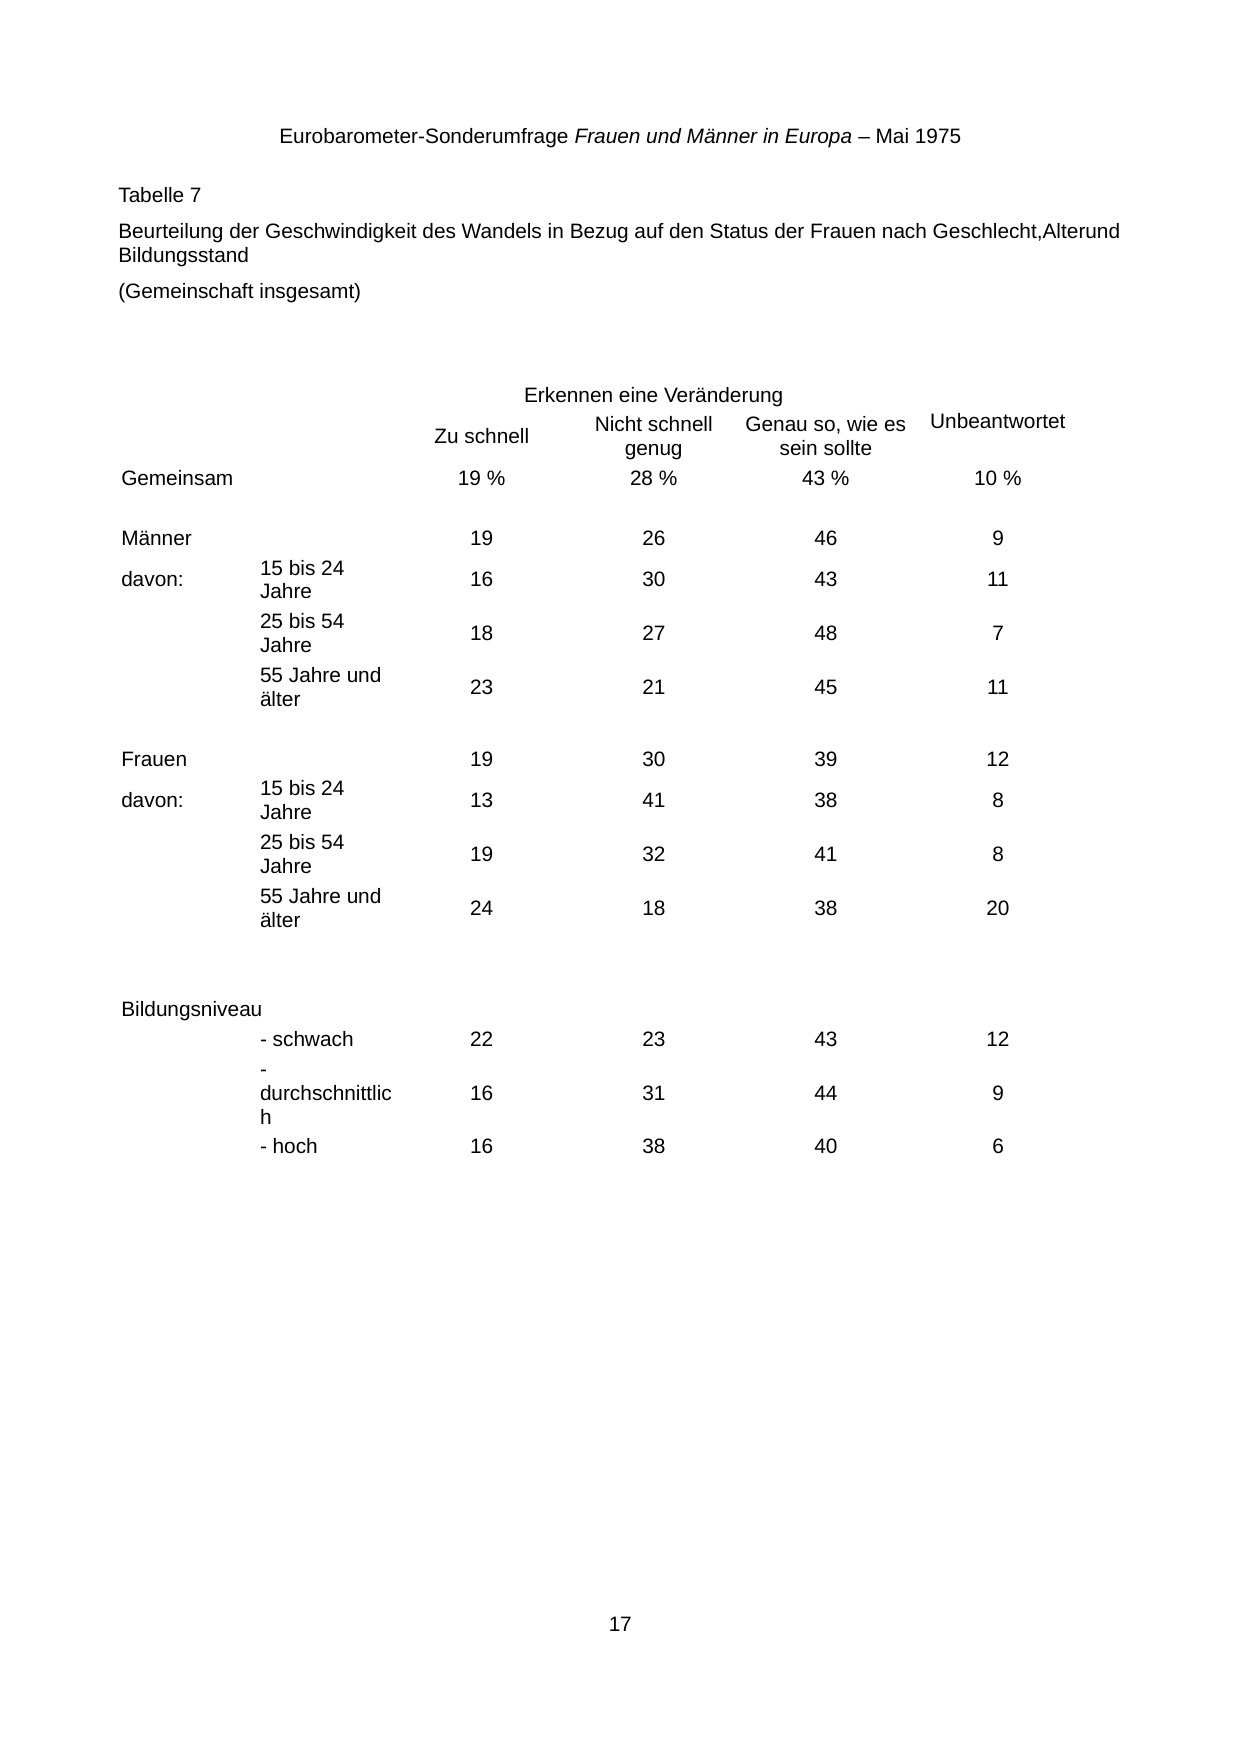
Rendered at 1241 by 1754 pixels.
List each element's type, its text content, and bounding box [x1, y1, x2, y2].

table_cell 55 Jahre und älter [257, 881, 395, 934]
table_cell 23 [568, 1024, 739, 1054]
table_cell 46 [740, 523, 912, 552]
table_cell [568, 994, 739, 1024]
table_header Unbeantwortet [912, 380, 1084, 463]
table_cell 15 bis 24 Jahre [257, 553, 395, 606]
table_header [257, 380, 395, 409]
table_cell 9 [912, 1054, 1084, 1131]
table_cell 38 [740, 773, 912, 827]
table_cell 25 bis 54 Jahre [257, 827, 395, 881]
table_cell 9 [912, 523, 1084, 552]
table_cell 41 [740, 827, 912, 881]
table_header [118, 380, 257, 409]
table_cell [118, 409, 257, 463]
table_cell 6 [912, 1131, 1084, 1161]
table_cell 19 [395, 827, 567, 881]
table_cell [118, 935, 257, 964]
table_cell [118, 606, 257, 660]
table_cell 8 [912, 827, 1084, 881]
table_cell - schwach [257, 1024, 395, 1054]
table_cell 16 [395, 1131, 567, 1161]
text (Gemeinschaft insgesamt) [118, 278, 1122, 302]
text Tabelle 7 [118, 183, 1122, 207]
table_cell 31 [568, 1054, 739, 1131]
table_cell [257, 744, 395, 773]
table_cell davon: [118, 553, 257, 606]
table_cell [257, 493, 395, 523]
table_cell [118, 493, 257, 523]
table_cell 8 [912, 773, 1084, 827]
table_cell [257, 409, 395, 463]
table_cell [118, 1024, 257, 1054]
table_cell 43 [740, 553, 912, 606]
table_cell 13 [395, 773, 567, 827]
table_cell 11 [912, 660, 1084, 714]
table_cell 24 [395, 881, 567, 934]
table_cell Bildungsniveau [118, 994, 395, 1024]
table_cell 38 [568, 1131, 739, 1161]
table_cell Gemeinsam [118, 463, 257, 493]
table_cell [568, 935, 739, 964]
table_cell 43 % [740, 463, 912, 493]
table_cell 55 Jahre und älter [257, 660, 395, 714]
table_cell 44 [740, 1054, 912, 1131]
table_cell davon: [118, 773, 257, 827]
table_cell [118, 881, 257, 934]
table_cell 22 [395, 1024, 567, 1054]
table_cell 20 [912, 881, 1084, 934]
table_cell 40 [740, 1131, 912, 1161]
table_cell [257, 964, 395, 994]
table_cell [118, 1131, 257, 1161]
table_cell [395, 714, 567, 743]
table_cell Frauen [118, 744, 257, 773]
table_cell 23 [395, 660, 567, 714]
table_cell [118, 1054, 257, 1131]
text Beurteilung der Geschwindigkeit des Wandels in Bezug auf den Status der Frauen nach Geschlecht,Alterund Bildungsstand [118, 219, 1122, 267]
table_cell [740, 964, 912, 994]
table_cell [118, 827, 257, 881]
table_cell [912, 964, 1084, 994]
table_cell 18 [568, 881, 739, 934]
table_cell Nicht schnell genug [568, 409, 739, 463]
table_cell [568, 714, 739, 743]
table_cell 45 [740, 660, 912, 714]
table_cell [912, 714, 1084, 743]
table_cell 19 % [395, 463, 567, 493]
table_cell 12 [912, 744, 1084, 773]
table_cell [912, 994, 1084, 1024]
table_cell 27 [568, 606, 739, 660]
table_cell 18 [395, 606, 567, 660]
table_cell 16 [395, 553, 567, 606]
table_header Erkennen eine Veränderung [395, 380, 912, 409]
table_cell 32 [568, 827, 739, 881]
table_cell 30 [568, 553, 739, 606]
table_cell [740, 493, 912, 523]
table_cell [395, 964, 567, 994]
table_cell 41 [568, 773, 739, 827]
table_cell 39 [740, 744, 912, 773]
table_cell 15 bis 24 Jahre [257, 773, 395, 827]
table_cell [395, 935, 567, 964]
table_cell Männer [118, 523, 257, 552]
table_cell 21 [568, 660, 739, 714]
table_cell 26 [568, 523, 739, 552]
table_cell 38 [740, 881, 912, 934]
table_cell 12 [912, 1024, 1084, 1054]
table_cell [568, 493, 739, 523]
table_cell [118, 964, 257, 994]
table_cell [740, 994, 912, 1024]
table_cell 43 [740, 1024, 912, 1054]
table_cell [568, 964, 739, 994]
table_cell Zu schnell [395, 409, 567, 463]
table_cell 19 [395, 523, 567, 552]
table_cell 19 [395, 744, 567, 773]
table_cell 16 [395, 1054, 567, 1131]
table_cell [118, 660, 257, 714]
table_cell 7 [912, 606, 1084, 660]
table_cell - durchschnittlich [257, 1054, 395, 1131]
table_cell [912, 493, 1084, 523]
table_cell [257, 714, 395, 743]
table_cell 30 [568, 744, 739, 773]
table_cell 10 % [912, 463, 1084, 493]
table_cell 28 % [568, 463, 739, 493]
table_cell [257, 463, 395, 493]
table_cell [257, 523, 395, 552]
table_cell 11 [912, 553, 1084, 606]
table_cell [395, 493, 567, 523]
table_cell [740, 714, 912, 743]
table_cell [912, 935, 1084, 964]
table_cell - hoch [257, 1131, 395, 1161]
table_cell [740, 935, 912, 964]
table_cell 48 [740, 606, 912, 660]
table_cell Genau so, wie es sein sollte [740, 409, 912, 463]
table_cell [257, 935, 395, 964]
table_cell 25 bis 54 Jahre [257, 606, 395, 660]
table_cell [118, 714, 257, 743]
table_cell [395, 994, 567, 1024]
